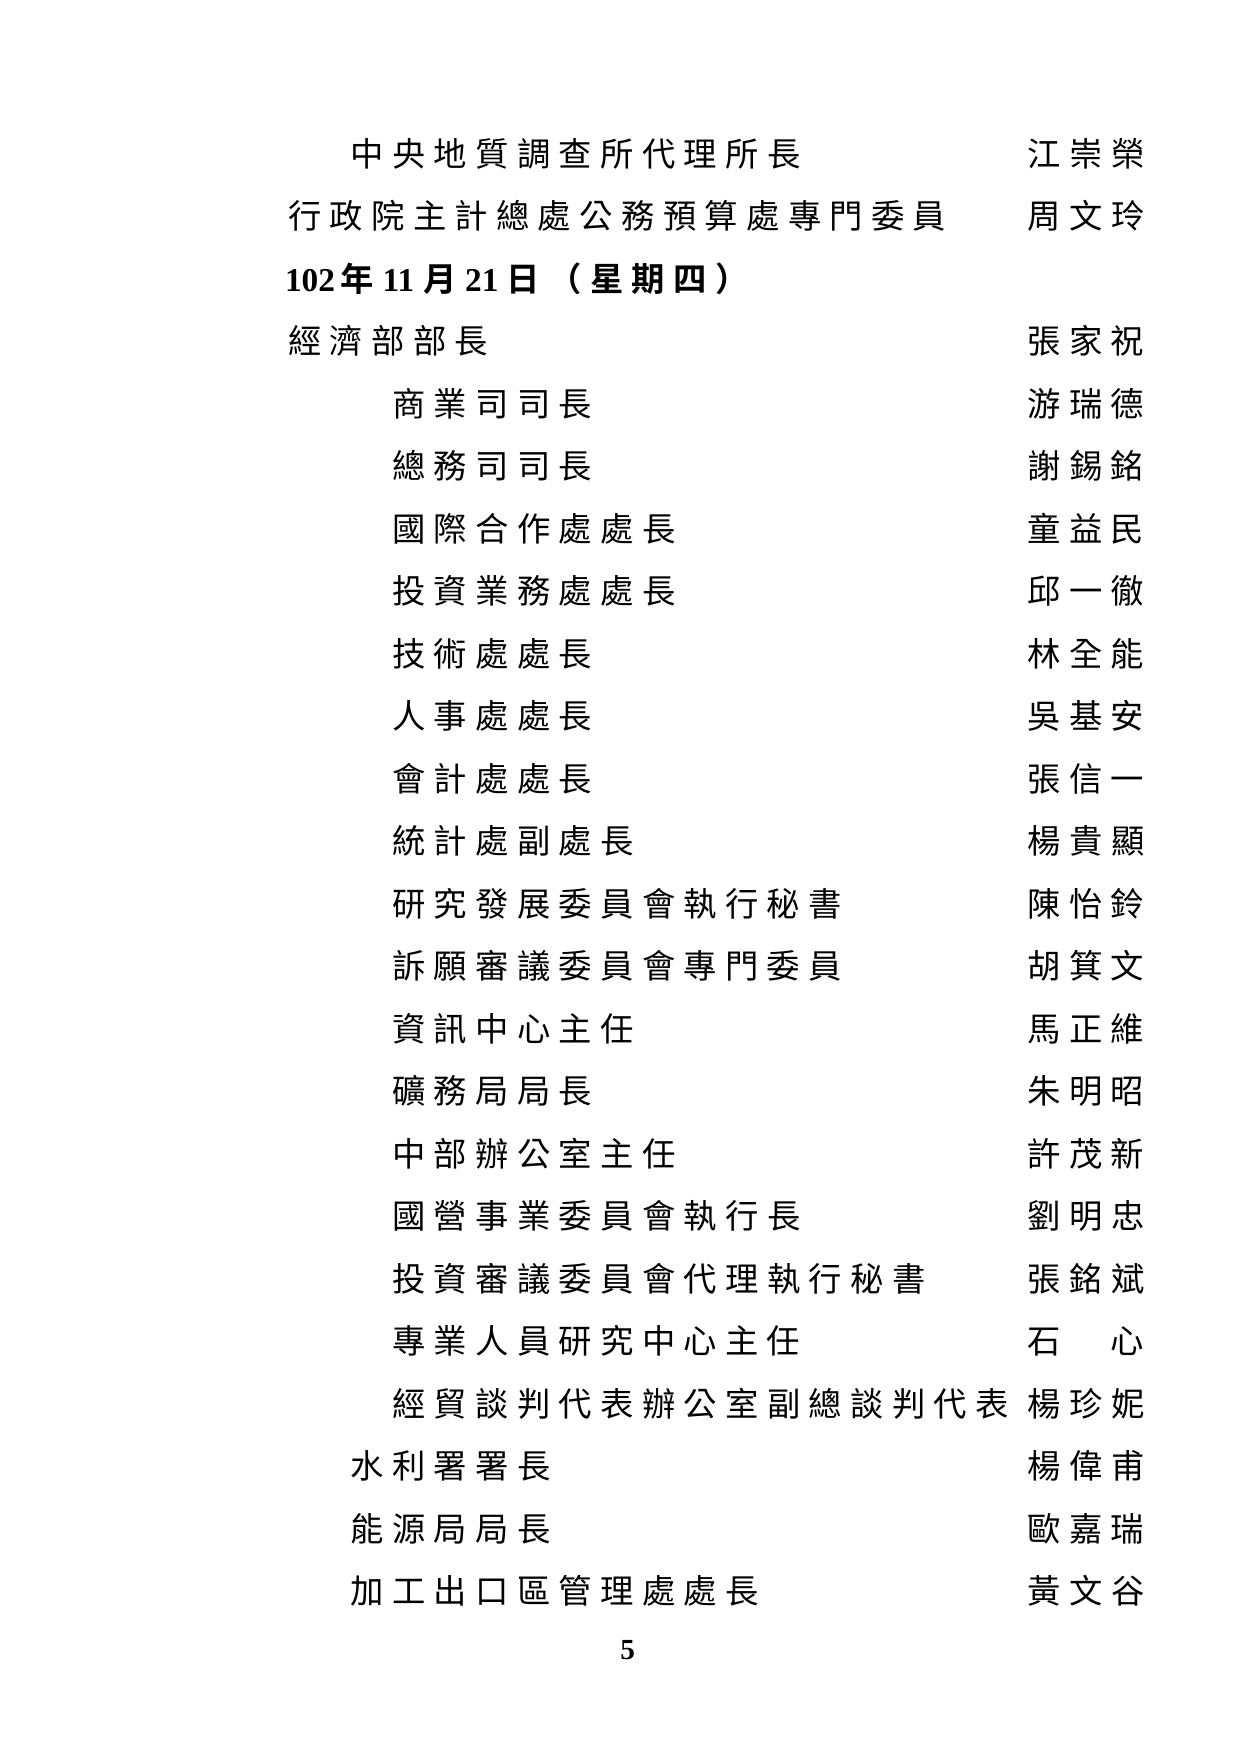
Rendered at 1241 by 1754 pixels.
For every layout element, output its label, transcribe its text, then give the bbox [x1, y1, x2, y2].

text 會計處處長 張信一 [378, 735, 1148, 798]
text 專業人員研究中心主任 石 心 [378, 1298, 1148, 1360]
text 102年11月21日（星期四） [274, 235, 1148, 298]
text 研究發展委員會執行秘書 陳怡鈴 [378, 860, 1148, 923]
text 總務司司長 謝錫銘 [378, 423, 1148, 485]
text 國際合作處處長 童益民 [378, 485, 1148, 548]
text 行政院主計總處公務預算處專門委員 周文玲 [274, 173, 1148, 235]
text 經貿談判代表辦公室副總談判代表 楊珍妮 [378, 1360, 1148, 1423]
text 人事處處長 吳基安 [378, 673, 1148, 735]
text 能源局局長 歐嘉瑞 [344, 1485, 1148, 1548]
text 資訊中心主任 馬正維 [378, 985, 1148, 1048]
text 中部辦公室主任 許茂新 [378, 1110, 1148, 1173]
text 中央地質調查所代理所長 江崇榮 [344, 110, 1148, 173]
text 技術處處長 林全能 [378, 610, 1148, 673]
text 水利署署長 楊偉甫 [344, 1423, 1148, 1485]
text 礦務局局長 朱明昭 [378, 1048, 1148, 1110]
text 經濟部部長 張家祝 [274, 298, 1148, 360]
text 商業司司長 游瑞德 [378, 360, 1148, 423]
text 國營事業委員會執行長 劉明忠 [378, 1173, 1148, 1235]
text 投資業務處處長 邱一徹 [378, 548, 1148, 610]
text 投資審議委員會代理執行秘書 張銘斌 [378, 1235, 1148, 1298]
text 加工出口區管理處處長 黃文谷 [344, 1548, 1148, 1610]
text 統計處副處長 楊貴顯 [378, 798, 1148, 860]
text 訴願審議委員會專門委員 胡箕文 [378, 923, 1148, 985]
